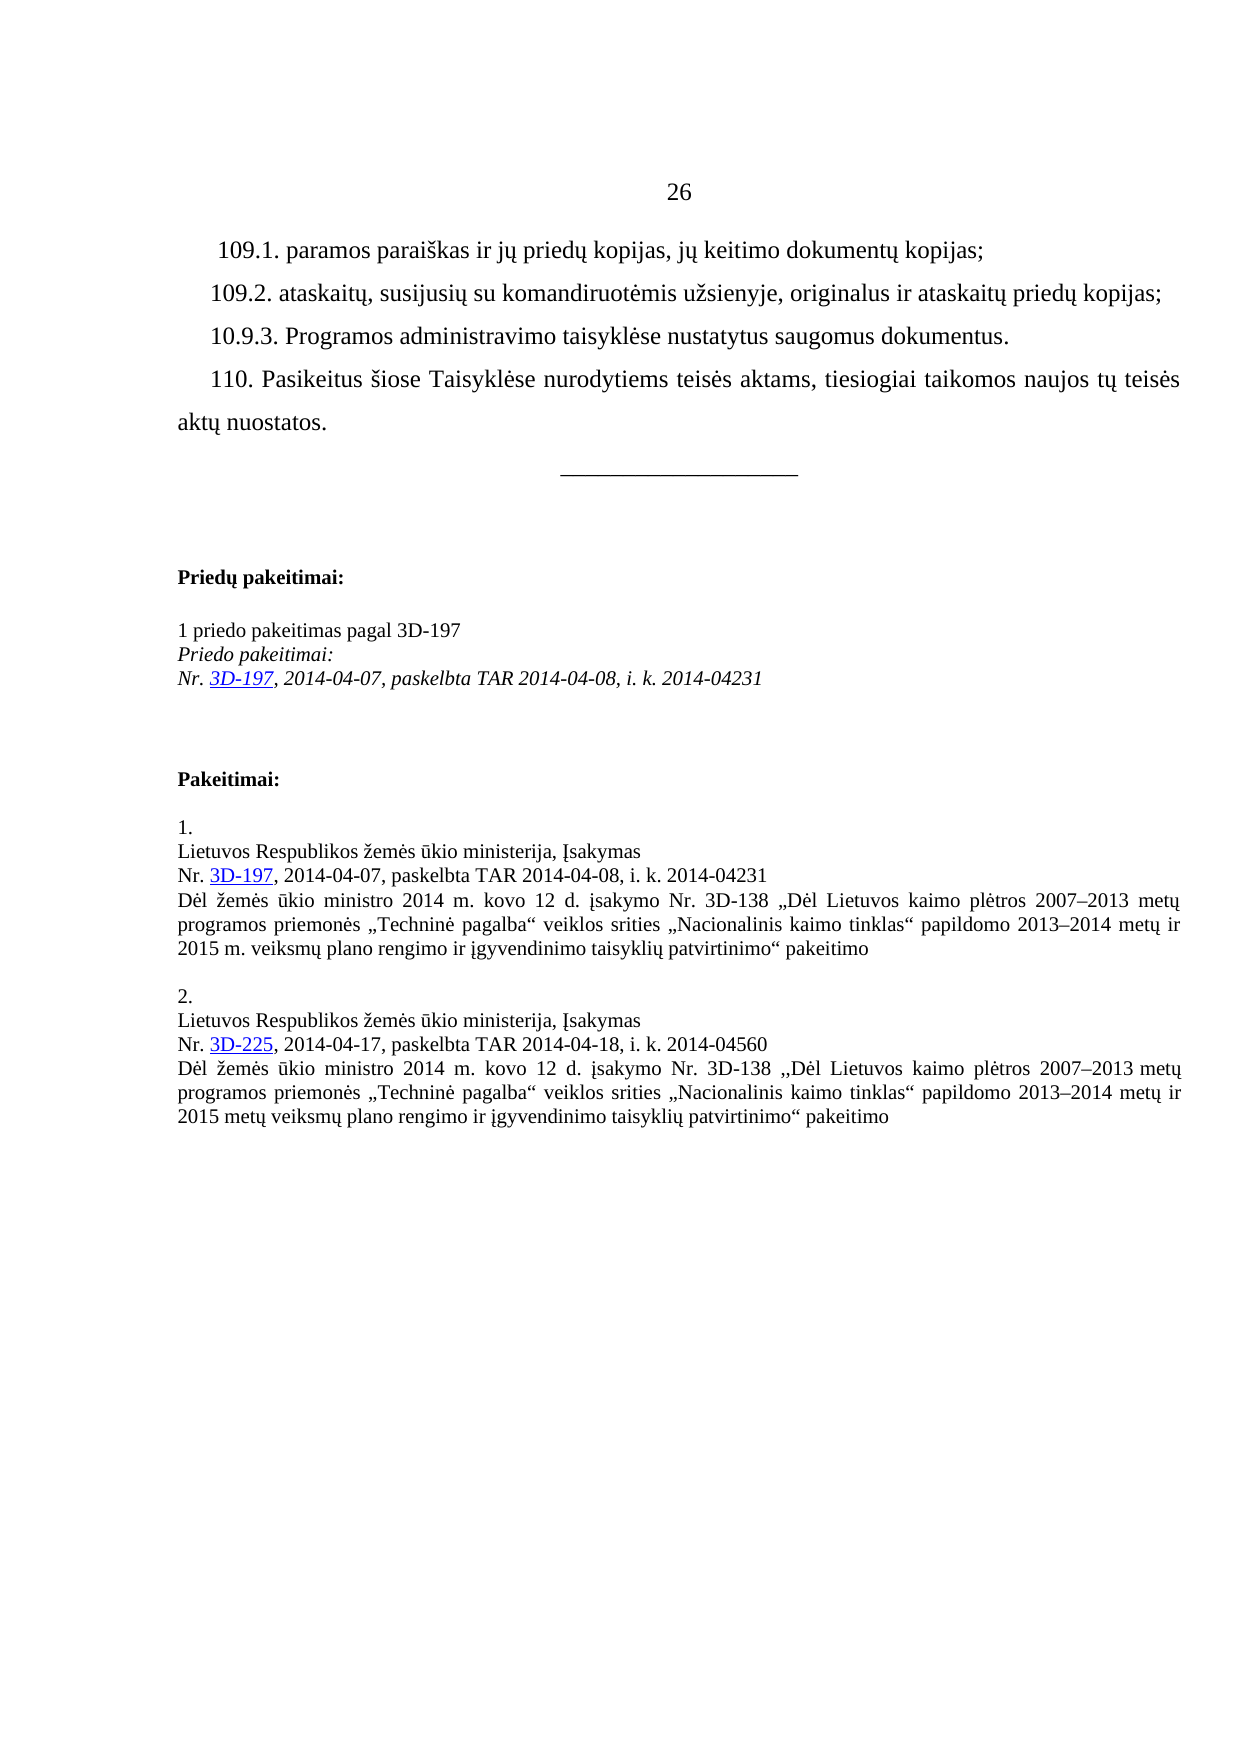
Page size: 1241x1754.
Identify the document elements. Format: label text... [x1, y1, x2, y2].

text 2. [177, 984, 1181, 1008]
text 10.9.3. Programos administravimo taisyklėse nustatytus saugomus dokumentus. [177, 321, 1181, 350]
text Lietuvos Respublikos žemės ūkio ministerija, Įsakymas [177, 1008, 1181, 1032]
text ___________________ [177, 450, 1181, 479]
text Dėl žemės ūkio ministro 2014 m. kovo 12 d. įsakymo Nr. 3D-138 ,,Dėl Lietuvos kaimo plėtros 2007–2013 metų programos priemonės „Techninė pagalba“ veiklos srities „Nacionalinis kaimo tinklas“ papildomo 2013–2014 metų ir 2015 metų veiksmų plano rengimo ir įgyvendinimo taisyklių patvirtinimo“ pakeitimo [177, 1056, 1181, 1128]
text Lietuvos Respublikos žemės ūkio ministerija, Įsakymas [177, 839, 1181, 863]
text 110. Pasikeitus šiose Taisyklėse nurodytiems teisės aktams, tiesiogiai taikomos naujos tų teisės aktų nuostatos. [177, 364, 1181, 436]
text Priedų pakeitimai: [177, 565, 1181, 589]
text Pakeitimai: [177, 767, 1181, 791]
text Nr. 3D-197, 2014-04-07, paskelbta TAR 2014-04-08, i. k. 2014-04231 [177, 666, 1181, 690]
text 1. [177, 815, 1181, 839]
text 1 priedo pakeitimas pagal 3D-197 [177, 618, 1181, 642]
text Nr. 3D-197, 2014-04-07, paskelbta TAR 2014-04-08, i. k. 2014-04231 [177, 863, 1181, 887]
text Priedo pakeitimai: [177, 642, 1181, 666]
text Dėl žemės ūkio ministro 2014 m. kovo 12 d. įsakymo Nr. 3D-138 „Dėl Lietuvos kaimo plėtros 2007–2013 metų programos priemonės „Techninė pagalba“ veiklos srities „Nacionalinis kaimo tinklas“ papildomo 2013–2014 metų ir 2015 m. veiksmų plano rengimo ir įgyvendinimo taisyklių patvirtinimo“ pakeitimo [177, 887, 1181, 960]
text Nr. 3D-225, 2014-04-17, paskelbta TAR 2014-04-18, i. k. 2014-04560 [177, 1032, 1181, 1056]
text 109.1. paramos paraiškas ir jų priedų kopijas, jų keitimo dokumentų kopijas; [177, 235, 1181, 263]
text 109.2. ataskaitų, susijusių su komandiruotėmis užsienyje, originalus ir ataskaitų priedų kopijas; [177, 278, 1181, 307]
